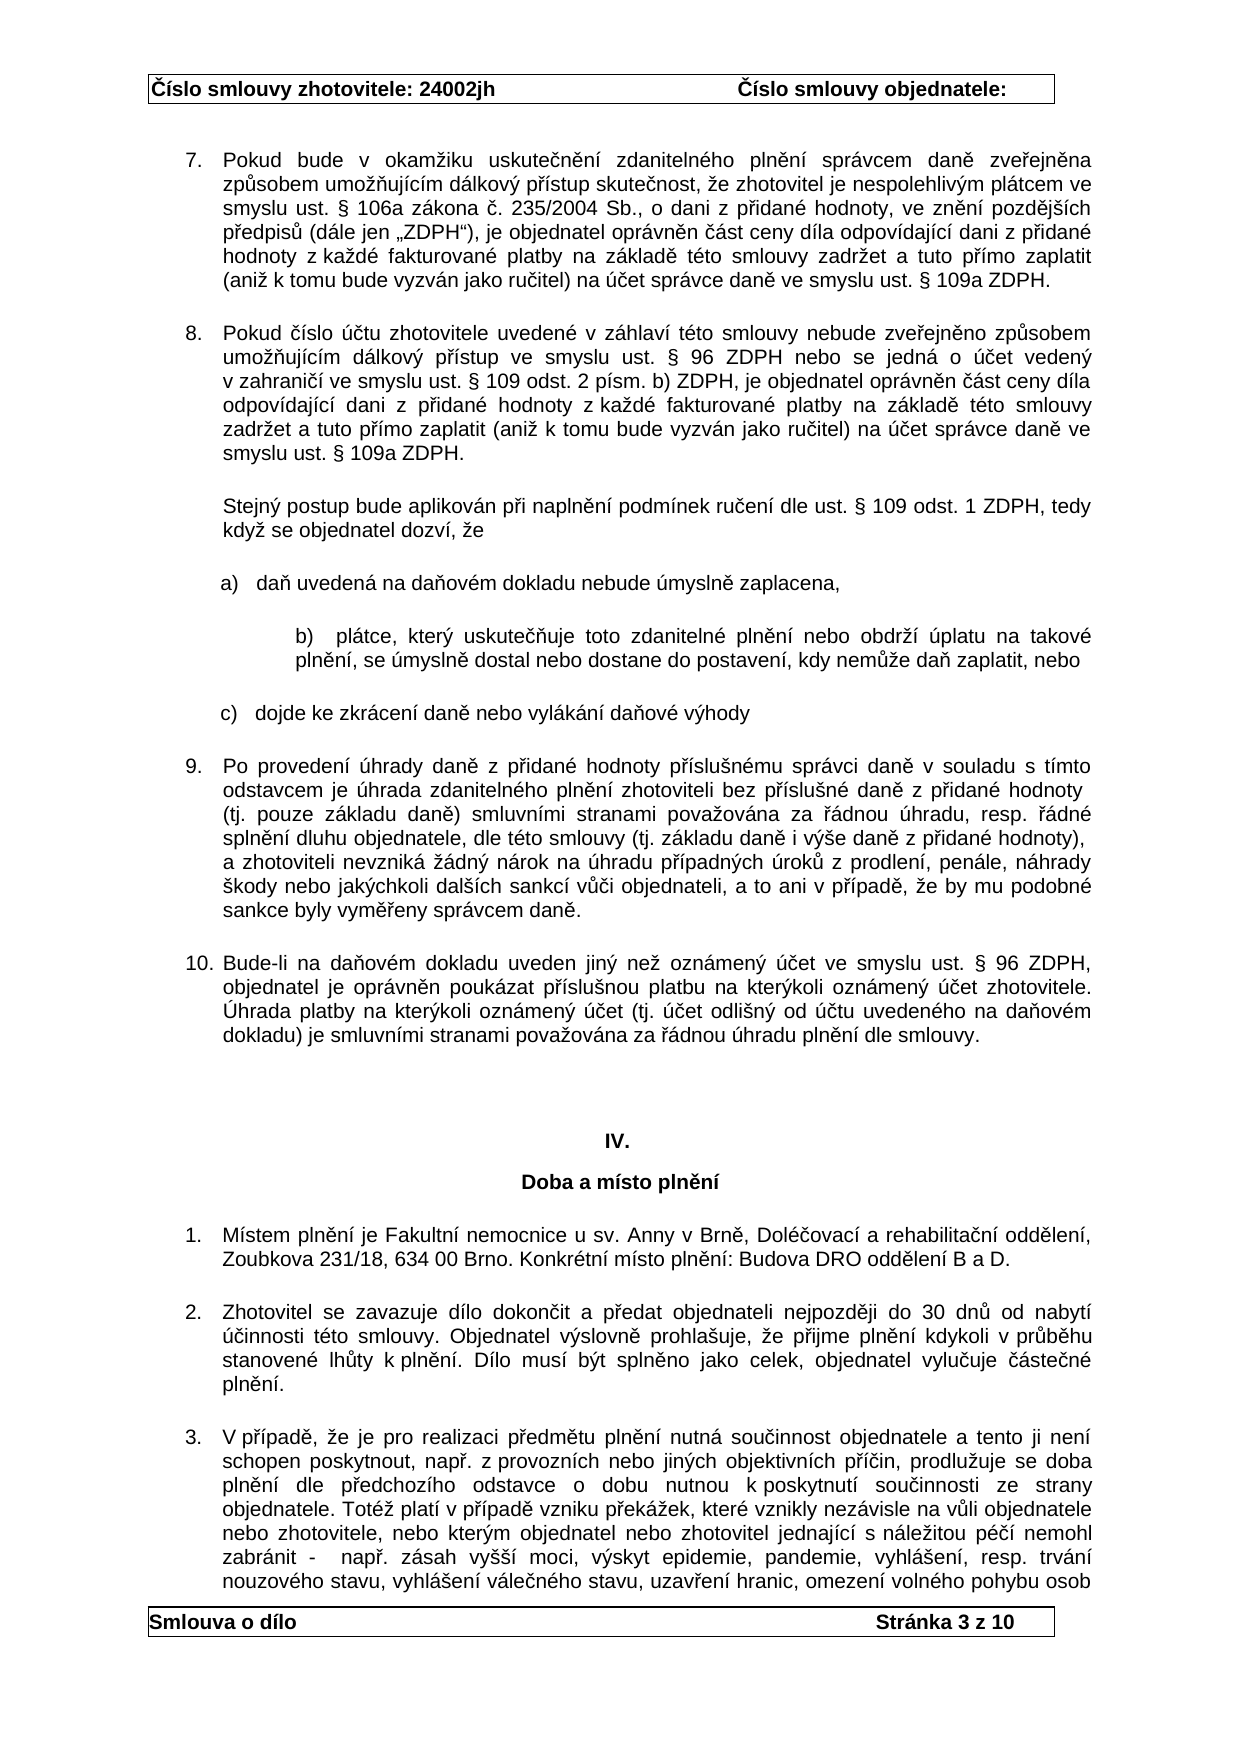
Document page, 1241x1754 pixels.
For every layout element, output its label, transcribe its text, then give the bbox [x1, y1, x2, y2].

list Pokud číslo účtu zhotovitele uvedené v záhlaví této smlouvy nebude zveřejněno způsobem umožňujícím dálkový přístup ve smyslu ust. § 96 ZDPH nebo se jedná o účet vedený v zahraničí ve smyslu ust. § 109 odst. 2 písm. b) ZDPH, je objednatel oprávněn část ceny díla odpovídající dani z přidané hodnoty z každé fakturované platby na základě této smlouvy zadržet a tuto přímo zaplatit (aniž k tomu bude vyzván jako ručitel) na účet správce daně ve smyslu ust. § 109a ZDPH. [185, 321, 1093, 464]
list Pokud bude v okamžiku uskutečnění zdanitelného plnění správcem daně zveřejněna způsobem umožňujícím dálkový přístup skutečnost, že zhotovitel je nespolehlivým plátcem ve smyslu ust. § 106a zákona č. 235/2004 Sb., o dani z přidané hodnoty, ve znění pozdějších předpisů (dále jen „ZDPH“), je objednatel oprávněn část ceny díla odpovídající dani z přidané hodnoty z každé fakturované platby na základě této smlouvy zadržet a tuto přímo zaplatit (aniž k tomu bude vyzván jako ručitel) na účet správce daně ve smyslu ust. § 109a ZDPH. [185, 148, 1093, 291]
subtitle IV. [148, 1129, 1093, 1153]
list V případě, že je pro realizaci předmětu plnění nutná součinnost objednatele a tento ji není schopen poskytnout, např. z provozních nebo jiných objektivních příčin, prodlužuje se doba plnění dle předchozího odstavce o dobu nutnou k poskytnutí součinnosti ze strany objednatele. Totéž platí v případě vzniku překážek, které vznikly nezávisle na vůli objednatele nebo zhotovitele, nebo kterým objednatel nebo zhotovitel jednající s náležitou péčí nemohl zabránit - např. zásah vyšší moci, výskyt epidemie, pandemie, vyhlášení, resp. trvání nouzového stavu, vyhlášení válečného stavu, uzavření hranic, omezení volného pohybu osob [185, 1425, 1093, 1592]
list Bude-li na daňovém dokladu uveden jiný než oznámený účet ve smyslu ust. § 96 ZDPH, objednatel je oprávněn poukázat příslušnou platbu na kterýkoli oznámený účet zhotovitele. Úhrada platby na kterýkoli oznámený účet (tj. účet odlišný od účtu uvedeného na daňovém dokladu) je smluvními stranami považována za řádnou úhradu plnění dle smlouvy. [185, 951, 1093, 1047]
list Po provedení úhrady daně z přidané hodnoty příslušnému správci daně v souladu s tímto odstavcem je úhrada zdanitelného plnění zhotoviteli bez příslušné daně z přidané hodnoty (tj. pouze základu daně) smluvními stranami považována za řádnou úhradu, resp. řádné splnění dluhu objednatele, dle této smlouvy (tj. základu daně i výše daně z přidané hodnoty), a zhotoviteli nevzniká žádný nárok na úhradu případných úroků z prodlení, penále, náhrady škody nebo jakýchkoli dalších sankcí vůči objednateli, a to ani v případě, že by mu podobné sankce byly vyměřeny správcem daně. [185, 754, 1093, 922]
list Místem plnění je Fakultní nemocnice u sv. Anny v Brně, Doléčovací a rehabilitační oddělení, Zoubkova 231/18, 634 00 Brno. Konkrétní místo plnění: Budova DRO oddělení B a D. [185, 1223, 1093, 1271]
list Zhotovitel se zavazuje dílo dokončit a předat objednateli nejpozději do 30 dnů od nabytí účinnosti této smlouvy. Objednatel výslovně prohlašuje, že přijme plnění kdykoli v průběhu stanovené lhůty k plnění. Dílo musí být splněno jako celek, objednatel vylučuje částečné plnění. [185, 1300, 1093, 1396]
subtitle Doba a místo plnění [148, 1169, 1093, 1193]
text b) plátce, který uskutečňuje toto zdanitelné plnění nebo obdrží úplatu na takové plnění, se úmyslně dostal nebo dostane do postavení, kdy nemůže daň zaplatit, nebo [295, 624, 1093, 672]
text c) dojde ke zkrácení daně nebo vylákání daňové výhody [148, 701, 1093, 725]
text a) daň uvedená na daňovém dokladu nebude úmyslně zaplacena, [148, 571, 1093, 594]
text Stejný postup bude aplikován při naplnění podmínek ručení dle ust. § 109 odst. 1 ZDPH, tedy když se objednatel dozví, že [223, 493, 1093, 541]
